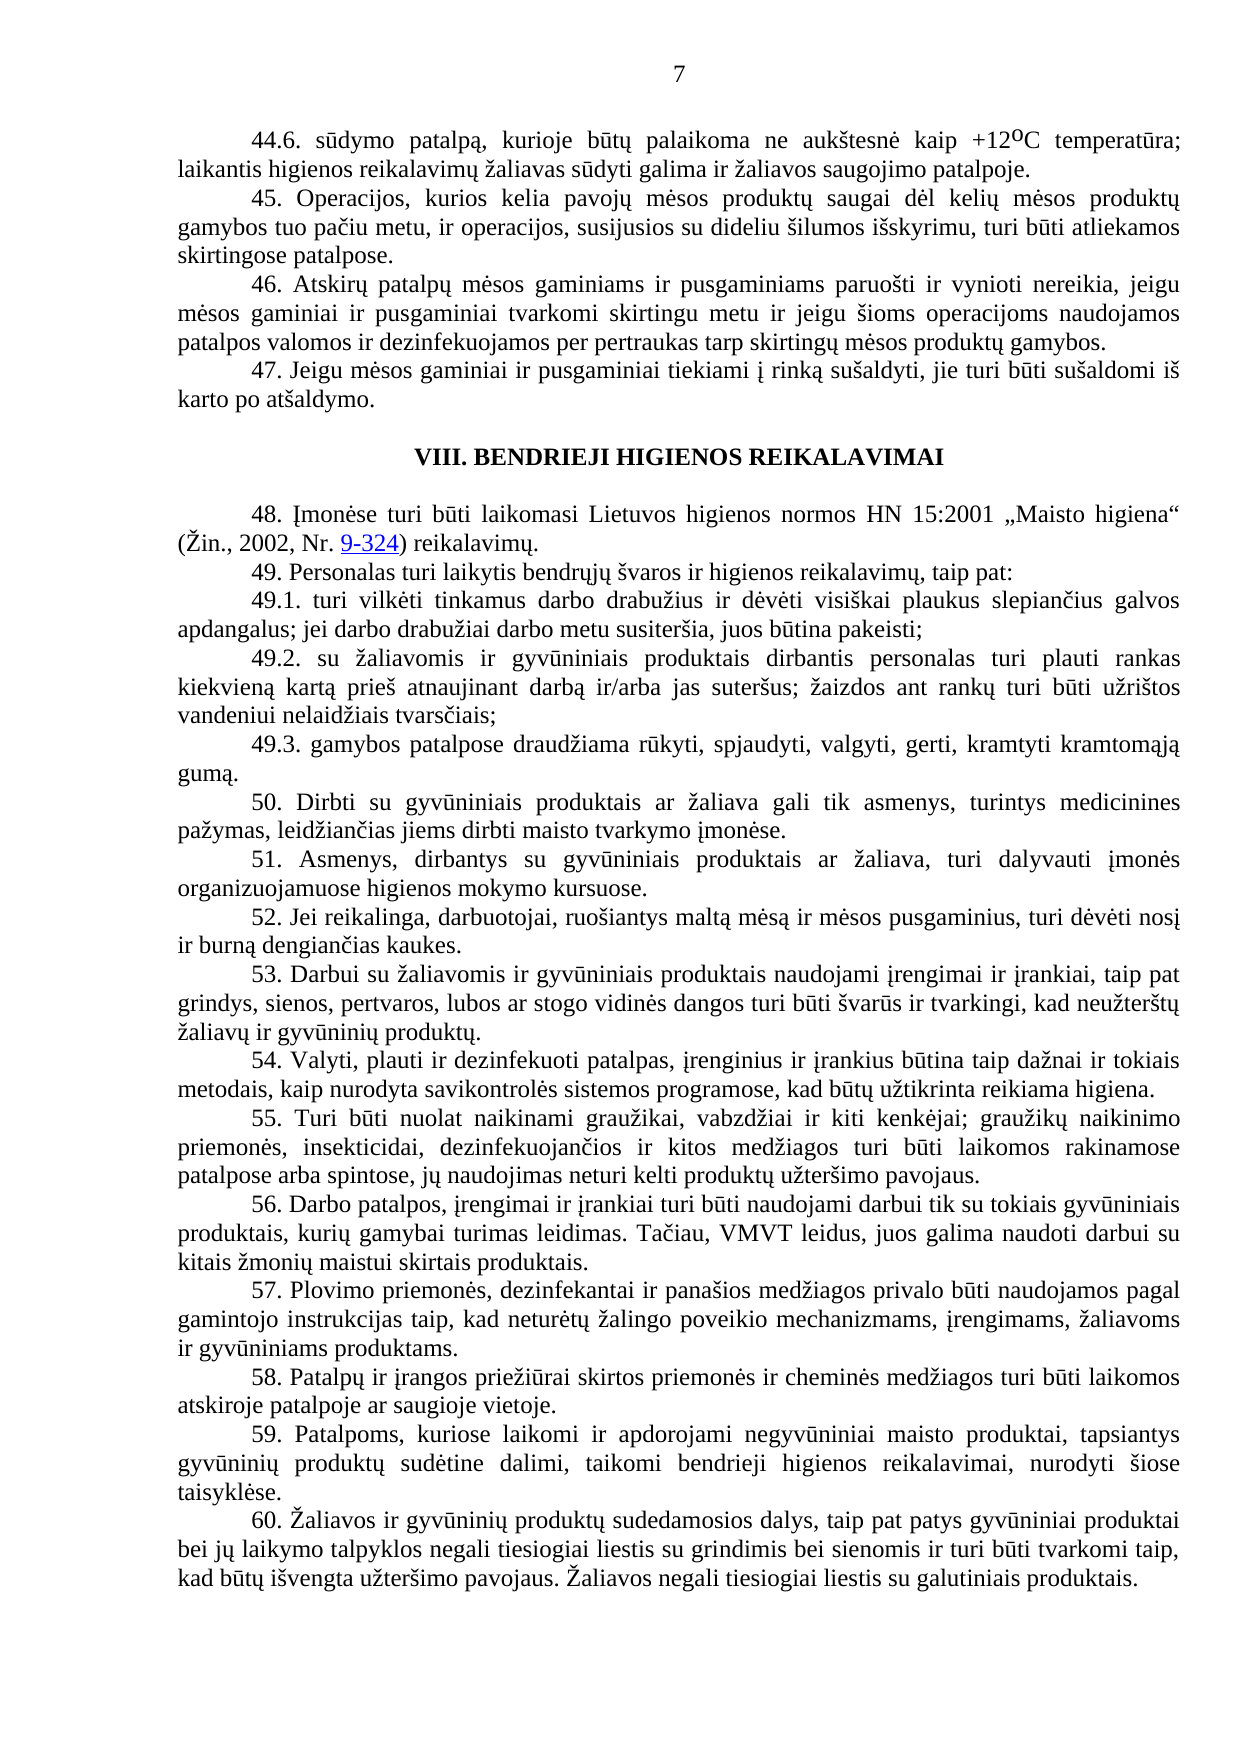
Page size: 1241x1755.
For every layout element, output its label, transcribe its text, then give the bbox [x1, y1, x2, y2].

text VIII. BENDRIEJI HIGIENOS REIKALAVIMAI [177, 442, 1181, 470]
text 57. Plovimo priemonės, dezinfekantai ir panašios medžiagos privalo būti naudojamos pagal gamintojo instrukcijas taip, kad neturėtų žalingo poveikio mechanizmams, įrengimams, žaliavoms ir gyvūniniams produktams. [177, 1275, 1181, 1362]
text 59. Patalpoms, kuriose laikomi ir apdorojami negyvūniniai maisto produktai, tapsiantys gyvūninių produktų sudėtine dalimi, taikomi bendrieji higienos reikalavimai, nurodyti šiose taisyklėse. [177, 1419, 1181, 1505]
text 54. Valyti, plauti ir dezinfekuoti patalpas, įrenginius ir įrankius būtina taip dažnai ir tokiais metodais, kaip nurodyta savikontrolės sistemos programose, kad būtų užtikrinta reikiama higiena. [177, 1045, 1181, 1103]
text 51. Asmenys, dirbantys su gyvūniniais produktais ar žaliava, turi dalyvauti įmonės organizuojamuose higienos mokymo kursuose. [177, 844, 1181, 902]
text 56. Darbo patalpos, įrengimai ir įrankiai turi būti naudojami darbui tik su tokiais gyvūniniais produktais, kurių gamybai turimas leidimas. Tačiau, VMVT leidus, juos galima naudoti darbui su kitais žmonių maistui skirtais produktais. [177, 1189, 1181, 1275]
text 45. Operacijos, kurios kelia pavojų mėsos produktų saugai dėl kelių mėsos produktų gamybos tuo pačiu metu, ir operacijos, susijusios su dideliu šilumos išskyrimu, turi būti atliekamos skirtingose patalpose. [177, 183, 1181, 269]
text 49. Personalas turi laikytis bendrųjų švaros ir higienos reikalavimų, taip pat: [177, 557, 1181, 585]
text 52. Jei reikalinga, darbuotojai, ruošiantys maltą mėsą ir mėsos pusgaminius, turi dėvėti nosį ir burną dengiančias kaukes. [177, 902, 1181, 959]
text 60. Žaliavos ir gyvūninių produktų sudedamosios dalys, taip pat patys gyvūniniai produktai bei jų laikymo talpyklos negali tiesiogiai liestis su grindimis bei sienomis ir turi būti tvarkomi taip, kad būtų išvengta užteršimo pavojaus. Žaliavos negali tiesiogiai liestis su galutiniais produktais. [177, 1505, 1181, 1592]
text 44.6. sūdymo patalpą, kurioje būtų palaikoma ne aukštesnė kaip +12oC temperatūra; laikantis higienos reikalavimų žaliavas sūdyti galima ir žaliavos saugojimo patalpoje. [177, 118, 1181, 183]
text 49.2. su žaliavomis ir gyvūniniais produktais dirbantis personalas turi plauti rankas kiekvieną kartą prieš atnaujinant darbą ir/arba jas suteršus; žaizdos ant rankų turi būti užrištos vandeniui nelaidžiais tvarsčiais; [177, 643, 1181, 729]
text 48. Įmonėse turi būti laikomasi Lietuvos higienos normos HN 15:2001 „Maisto higiena“ (Žin., 2002, Nr. 9-324) reikalavimų. [177, 499, 1181, 557]
text 50. Dirbti su gyvūniniais produktais ar žaliava gali tik asmenys, turintys medicinines pažymas, leidžiančias jiems dirbti maisto tvarkymo įmonėse. [177, 787, 1181, 844]
text 58. Patalpų ir įrangos priežiūrai skirtos priemonės ir cheminės medžiagos turi būti laikomos atskiroje patalpoje ar saugioje vietoje. [177, 1362, 1181, 1419]
text 47. Jeigu mėsos gaminiai ir pusgaminiai tiekiami į rinką sušaldyti, jie turi būti sušaldomi iš karto po atšaldymo. [177, 355, 1181, 413]
text 49.3. gamybos patalpose draudžiama rūkyti, spjaudyti, valgyti, gerti, kramtyti kramtomąją gumą. [177, 729, 1181, 787]
text 49.1. turi vilkėti tinkamus darbo drabužius ir dėvėti visiškai plaukus slepiančius galvos apdangalus; jei darbo drabužiai darbo metu susiteršia, juos būtina pakeisti; [177, 585, 1181, 643]
text 53. Darbui su žaliavomis ir gyvūniniais produktais naudojami įrengimai ir įrankiai, taip pat grindys, sienos, pertvaros, lubos ar stogo vidinės dangos turi būti švarūs ir tvarkingi, kad neužterštų žaliavų ir gyvūninių produktų. [177, 959, 1181, 1045]
text 55. Turi būti nuolat naikinami graužikai, vabzdžiai ir kiti kenkėjai; graužikų naikinimo priemonės, insekticidai, dezinfekuojančios ir kitos medžiagos turi būti laikomos rakinamose patalpose arba spintose, jų naudojimas neturi kelti produktų užteršimo pavojaus. [177, 1103, 1181, 1189]
text 46. Atskirų patalpų mėsos gaminiams ir pusgaminiams paruošti ir vynioti nereikia, jeigu mėsos gaminiai ir pusgaminiai tvarkomi skirtingu metu ir jeigu šioms operacijoms naudojamos patalpos valomos ir dezinfekuojamos per pertraukas tarp skirtingų mėsos produktų gamybos. [177, 269, 1181, 355]
